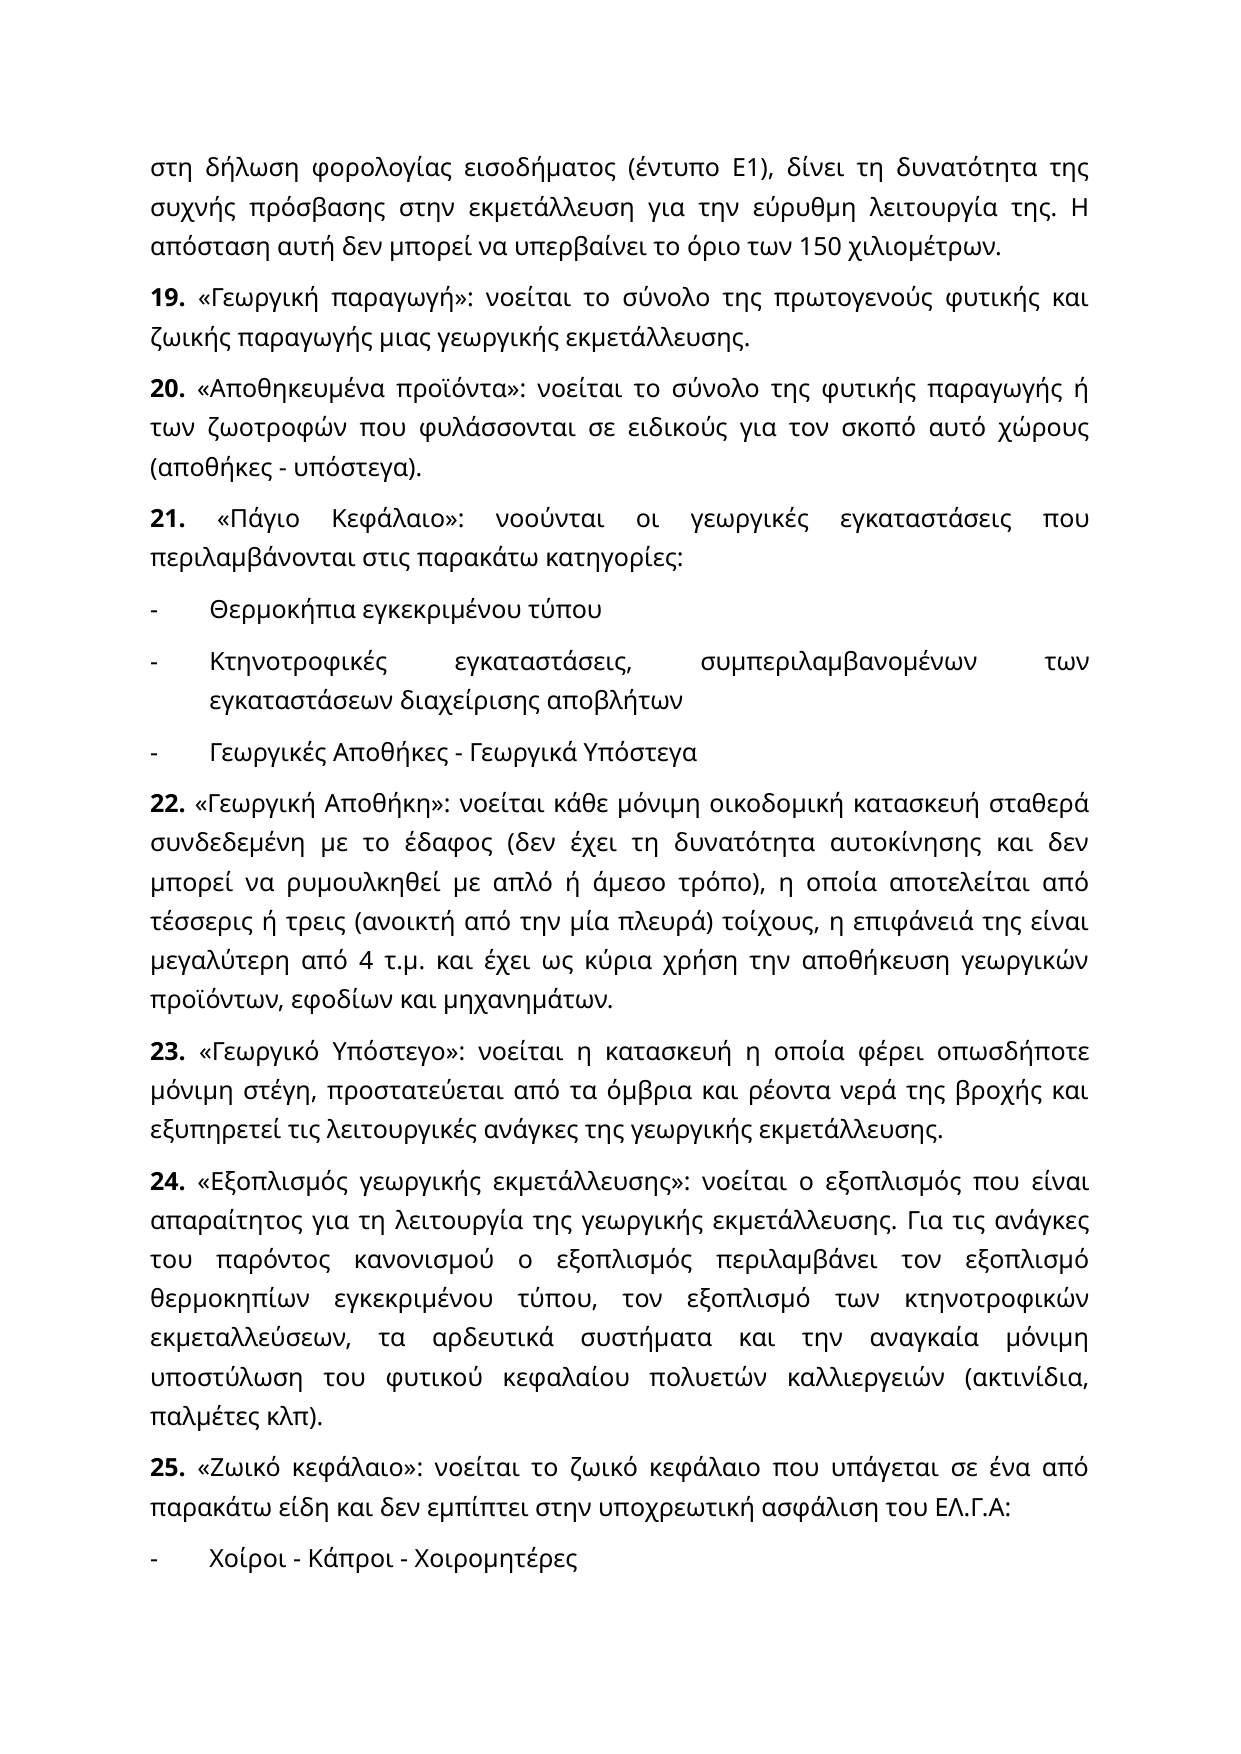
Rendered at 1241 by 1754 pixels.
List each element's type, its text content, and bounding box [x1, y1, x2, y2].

text 21. «Πάγιο Κεφάλαιο»: νοούνται οι γεωργικές εγκαταστάσεις που περιλαμβάνονται στις παρακάτω κατηγορίες: [150, 501, 1090, 574]
list - Χοίροι - Κάπροι - Χοιρομητέρες [150, 1541, 1090, 1575]
text 19. «Γεωργική παραγωγή»: νοείται το σύνολο της πρωτογενούς φυτικής και ζωικής παραγωγής μιας γεωργικής εκμετάλλευσης. [150, 280, 1090, 353]
text στη δήλωση φορολογίας εισοδήματος (έντυπο Ε1), δίνει τη δυνατότητα της συχνής πρόσβασης στην εκμετάλλευση για την εύρυθμη λειτουργία της. Η απόσταση αυτή δεν μπορεί να υπερβαίνει το όριο των 150 χιλιομέτρων. [150, 150, 1090, 262]
text 24. «Εξοπλισμός γεωργικής εκμετάλλευσης»: νοείται ο εξοπλισμός που είναι απαραίτητος για τη λειτουργία της γεωργικής εκμετάλλευσης. Για τις ανάγκες του παρόντος κανονισμού ο εξοπλισμός περιλαμβάνει τον εξοπλισμό θερμοκηπίων εγκεκριμένου τύπου, τον εξοπλισμό των κτηνοτροφικών εκμεταλλεύσεων, τα αρδευτικά συστήματα και την αναγκαία μόνιμη υποστύλωση του φυτικού κεφαλαίου πολυετών καλλιεργειών (ακτινίδια, παλμέτες κλπ). [150, 1163, 1090, 1432]
list - Θερμοκήπια εγκεκριμένου τύπου [150, 592, 1090, 626]
list - Γεωργικές Αποθήκες - Γεωργικά Υπόστεγα [150, 734, 1090, 768]
text 23. «Γεωργικό Υπόστεγο»: νοείται η κατασκευή η οποία φέρει οπωσδήποτε μόνιμη στέγη, προστατεύεται από τα όμβρια και ρέοντα νερά της βροχής και εξυπηρετεί τις λειτουργικές ανάγκες της γεωργικής εκμετάλλευσης. [150, 1033, 1090, 1146]
text 25. «Ζωικό κεφάλαιο»: νοείται το ζωικό κεφάλαιο που υπάγεται σε ένα από παρακάτω είδη και δεν εμπίπτει στην υποχρεωτική ασφάλιση του ΕΛ.Γ.Α: [150, 1450, 1090, 1523]
text 20. «Αποθηκευμένα προϊόντα»: νοείται το σύνολο της φυτικής παραγωγής ή των ζωοτροφών που φυλάσσονται σε ειδικούς για τον σκοπό αυτό χώρους (αποθήκες - υπόστεγα). [150, 371, 1090, 483]
text 22. «Γεωργική Αποθήκη»: νοείται κάθε μόνιμη οικοδομική κατασκευή σταθερά συνδεδεμένη με το έδαφος (δεν έχει τη δυνατότητα αυτοκίνησης και δεν μπορεί να ρυμουλκηθεί με απλό ή άμεσο τρόπο), η οποία αποτελείται από τέσσερις ή τρεις (ανοικτή από την μία πλευρά) τοίχους, η επιφάνειά της είναι μεγαλύτερη από 4 τ.μ. και έχει ως κύρια χρήση την αποθήκευση γεωργικών προϊόντων, εφοδίων και μηχανημάτων. [150, 786, 1090, 1016]
list - Κτηνοτροφικές εγκαταστάσεις, συμπεριλαμβανομένων των εγκαταστάσεων διαχείρισης αποβλήτων [150, 643, 1090, 717]
